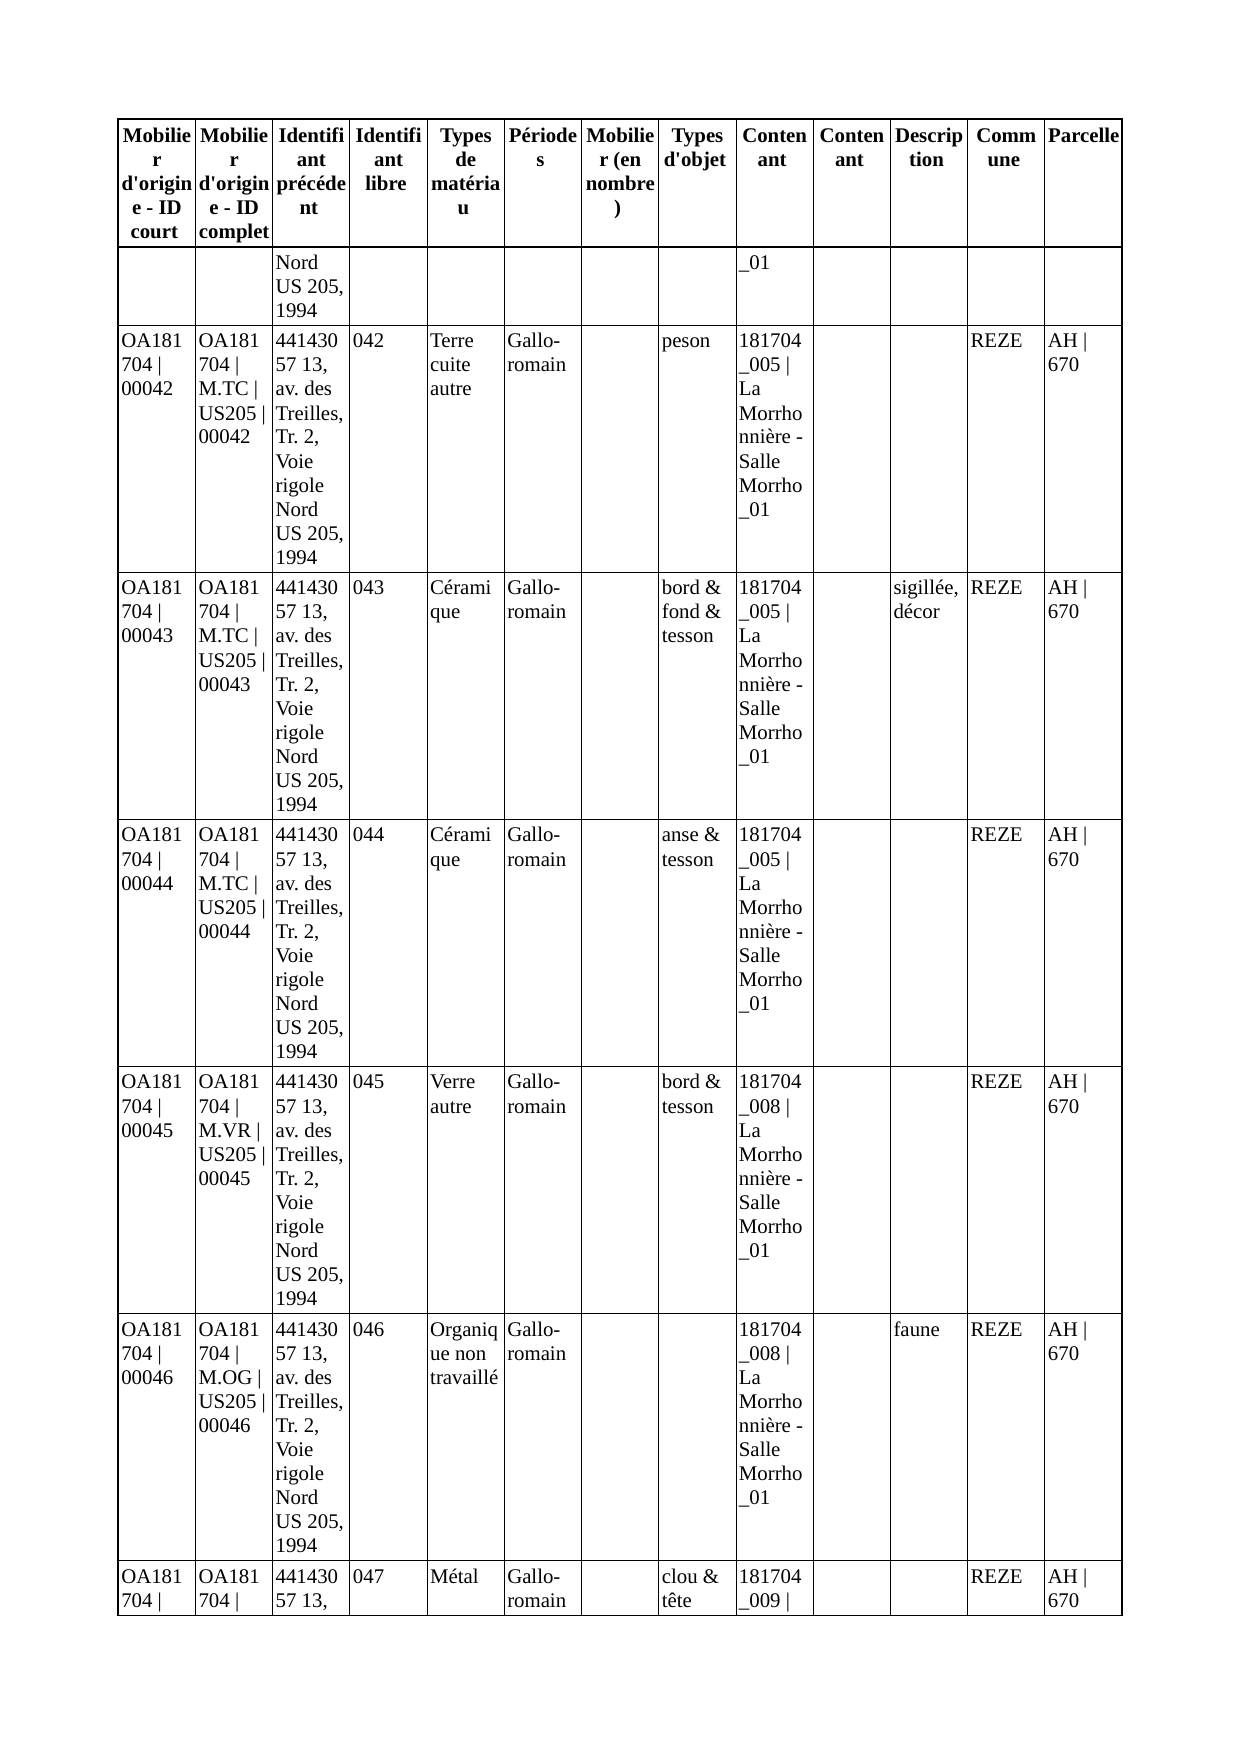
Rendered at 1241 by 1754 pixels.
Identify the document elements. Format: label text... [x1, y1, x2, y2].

table_cell AH | 670 [1045, 326, 1121, 572]
table_cell faune [891, 1314, 967, 1560]
table_cell peson [659, 326, 736, 572]
table_cell 181704_005 | La Morrhonnière - Salle Morrho_01 [737, 820, 813, 1066]
table_cell Nord US 205, 1994 [273, 248, 349, 325]
table_header Identifiant précédent [273, 120, 349, 246]
table_cell 181704_005 | La Morrhonnière - Salle Morrho_01 [737, 326, 813, 572]
table_cell [505, 248, 581, 325]
table_cell [814, 820, 890, 1066]
table_header Périodes [505, 120, 581, 246]
table_header Contenant [814, 120, 890, 246]
table_cell [582, 326, 658, 572]
table_header Commune [968, 120, 1044, 246]
table_cell OA181704 | M.TC | US205 | 00044 [196, 820, 272, 1066]
table_cell _01 [737, 248, 813, 325]
table_cell 44143057 13, av. des Treilles, Tr. 2, Voie rigole Nord US 205, 1994 [273, 326, 349, 572]
table_cell [582, 573, 658, 819]
table_cell REZE [968, 326, 1044, 572]
table_cell 045 [350, 1067, 427, 1313]
table_cell REZE [968, 1314, 1044, 1560]
table_cell OA181704 | M.TC | US205 | 00043 [196, 573, 272, 819]
table_cell AH | 670 [1045, 1314, 1121, 1560]
table_cell [891, 248, 967, 325]
table_cell OA181704 | [196, 1561, 272, 1615]
table_header Mobilier (en nombre) [582, 120, 658, 246]
table_cell [582, 248, 658, 325]
table_cell [814, 1067, 890, 1313]
table_cell [814, 573, 890, 819]
table_cell AH | 670 [1045, 1561, 1121, 1615]
table_header Description [891, 120, 967, 246]
table_cell [582, 1561, 658, 1615]
table_cell [196, 248, 272, 325]
table_cell [814, 1314, 890, 1560]
table_cell anse & tesson [659, 820, 736, 1066]
table_cell 047 [350, 1561, 427, 1615]
table_cell Organique non travaillé [428, 1314, 504, 1560]
table_cell REZE [968, 1561, 1044, 1615]
table_cell OA181704 | 00043 [119, 573, 195, 819]
table_cell REZE [968, 573, 1044, 819]
table_cell 044 [350, 820, 427, 1066]
table_cell 181704_005 | La Morrhonnière - Salle Morrho_01 [737, 573, 813, 819]
table_cell Céramique [428, 820, 504, 1066]
table_cell Verre autre [428, 1067, 504, 1313]
table_cell [582, 820, 658, 1066]
table_cell [814, 248, 890, 325]
table_cell 046 [350, 1314, 427, 1560]
table_header Contenant [737, 120, 813, 246]
table_cell Gallo-romain [505, 1314, 581, 1560]
table_cell [891, 1067, 967, 1313]
table_cell [1045, 248, 1121, 325]
table_cell [659, 1314, 736, 1560]
table_cell OA181704 | M.TC | US205 | 00042 [196, 326, 272, 572]
table_cell REZE [968, 1067, 1044, 1313]
table_cell Métal [428, 1561, 504, 1615]
table_cell OA181704 | 00044 [119, 820, 195, 1066]
table_cell [814, 1561, 890, 1615]
table_cell Gallo-romain [505, 820, 581, 1066]
table_cell [968, 248, 1044, 325]
table_cell bord & fond & tesson [659, 573, 736, 819]
table_cell REZE [968, 820, 1044, 1066]
table_cell [814, 326, 890, 572]
table_cell 181704_009 | [737, 1561, 813, 1615]
table_cell Terre cuite autre [428, 326, 504, 572]
table_cell clou & tête [659, 1561, 736, 1615]
table_cell OA181704 | 00046 [119, 1314, 195, 1560]
table_header Mobilier d'origine - ID court [119, 120, 195, 246]
table_cell 44143057 13, av. des Treilles, Tr. 2, Voie rigole Nord US 205, 1994 [273, 820, 349, 1066]
table_cell 44143057 13, av. des Treilles, Tr. 2, Voie rigole Nord US 205, 1994 [273, 573, 349, 819]
table_cell [891, 326, 967, 572]
table_cell bord & tesson [659, 1067, 736, 1313]
table_cell OA181704 | 00045 [119, 1067, 195, 1313]
table_cell 44143057 13, [273, 1561, 349, 1615]
table_cell OA181704 | M.OG | US205 | 00046 [196, 1314, 272, 1560]
table_header Identifiant libre [350, 120, 427, 246]
table_cell OA181704 | [119, 1561, 195, 1615]
table_cell [582, 1067, 658, 1313]
table_cell [350, 248, 427, 325]
table_header Mobilier d'origine - ID complet [196, 120, 272, 246]
table_cell Gallo-romain [505, 326, 581, 572]
table_cell 44143057 13, av. des Treilles, Tr. 2, Voie rigole Nord US 205, 1994 [273, 1067, 349, 1313]
table_cell [428, 248, 504, 325]
table_header Types de matériau [428, 120, 504, 246]
table_header Parcelle [1045, 120, 1121, 246]
table_cell [891, 1561, 967, 1615]
table_cell Céramique [428, 573, 504, 819]
table_cell [582, 1314, 658, 1560]
table_cell AH | 670 [1045, 1067, 1121, 1313]
table_cell 043 [350, 573, 427, 819]
table_cell [659, 248, 736, 325]
table_cell Gallo-romain [505, 573, 581, 819]
table_cell sigillée, décor [891, 573, 967, 819]
table_cell OA181704 | 00042 [119, 326, 195, 572]
table_cell [119, 248, 195, 325]
table_cell OA181704 | M.VR | US205 | 00045 [196, 1067, 272, 1313]
table_cell 042 [350, 326, 427, 572]
table_cell AH | 670 [1045, 573, 1121, 819]
table_cell 181704_008 | La Morrhonnière - Salle Morrho_01 [737, 1314, 813, 1560]
table_cell [891, 820, 967, 1066]
table_cell 181704_008 | La Morrhonnière - Salle Morrho_01 [737, 1067, 813, 1313]
table_cell Gallo-romain [505, 1067, 581, 1313]
table_header Types d'objet [659, 120, 736, 246]
table_cell 44143057 13, av. des Treilles, Tr. 2, Voie rigole Nord US 205, 1994 [273, 1314, 349, 1560]
table_cell Gallo-romain [505, 1561, 581, 1615]
table_cell AH | 670 [1045, 820, 1121, 1066]
